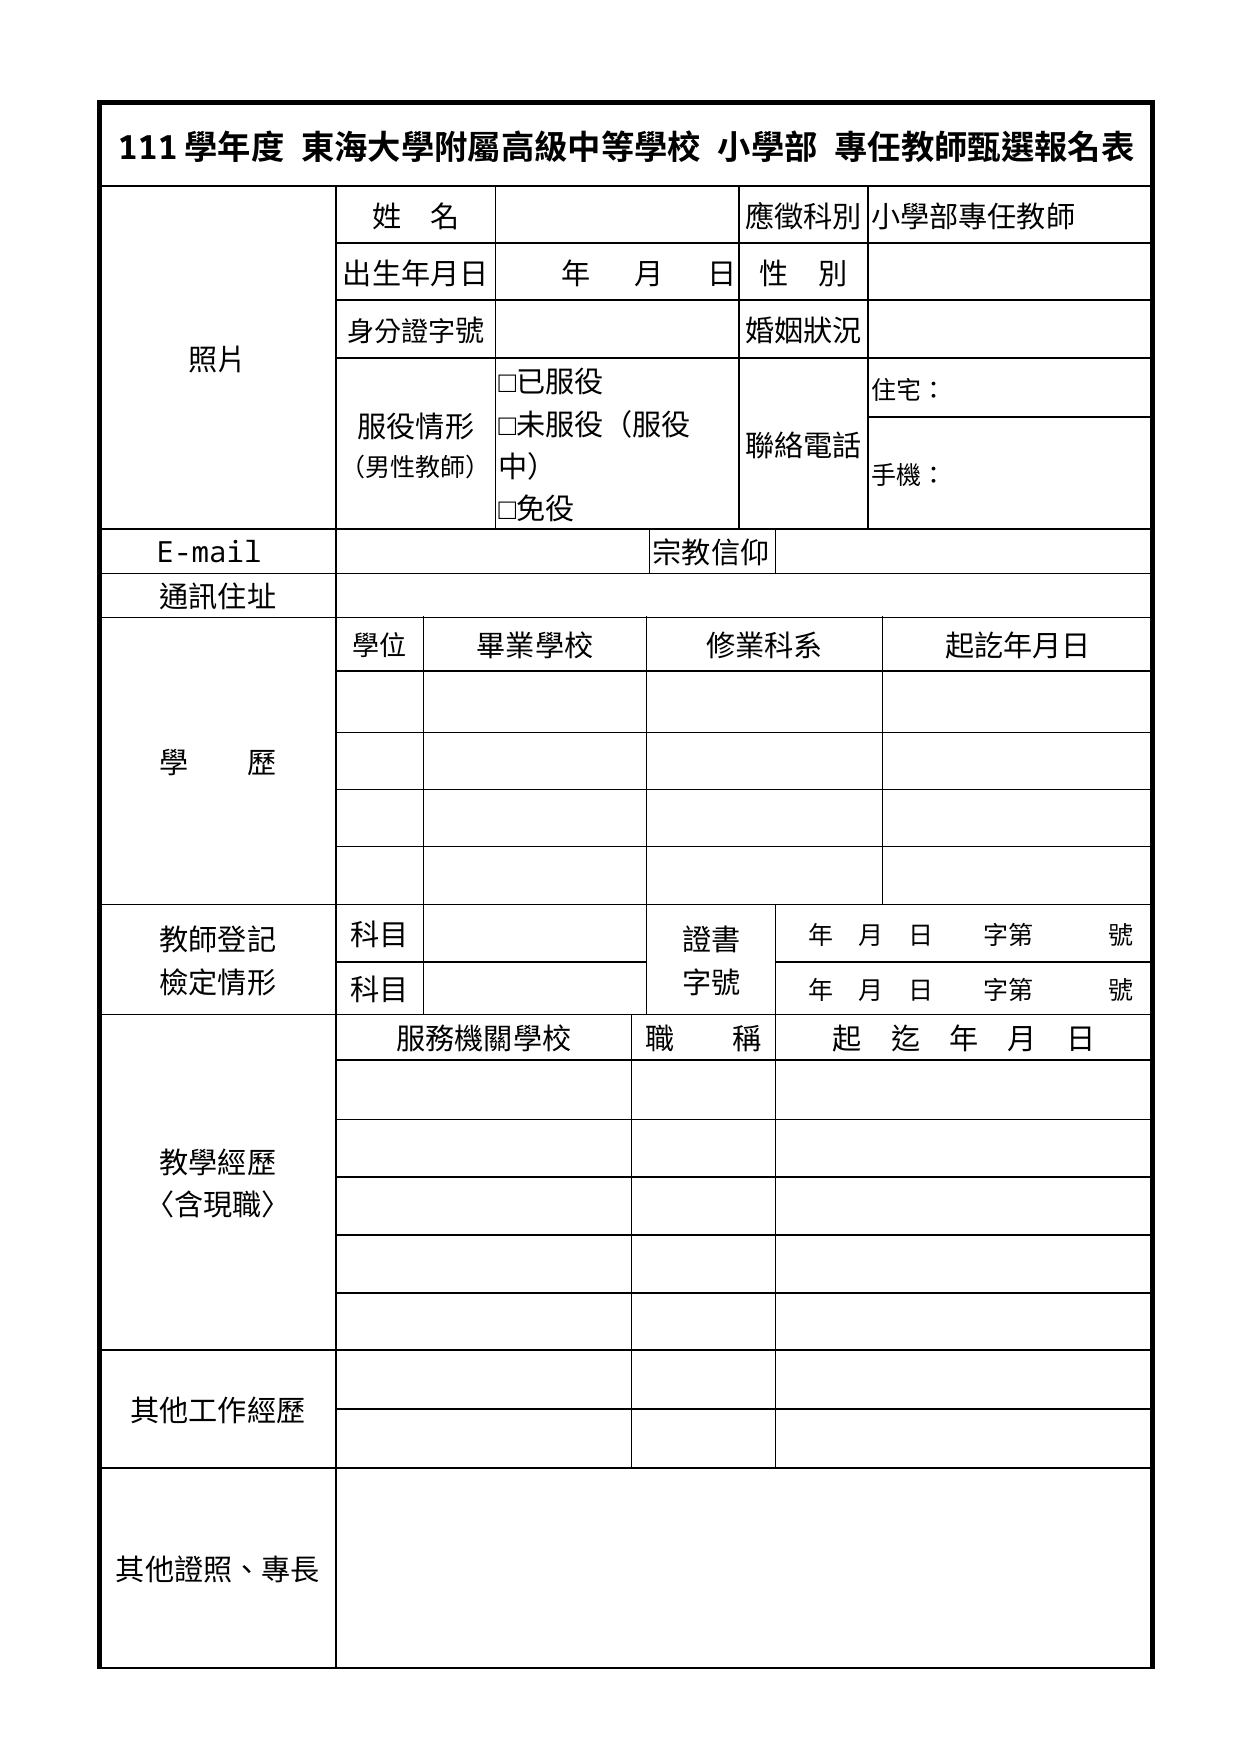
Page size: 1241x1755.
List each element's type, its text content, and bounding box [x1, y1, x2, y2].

table_cell 年 月 日 [496, 244, 738, 299]
table_cell [337, 1410, 631, 1467]
table_cell E-mail [102, 530, 335, 572]
table_cell [337, 1120, 631, 1176]
table_cell [883, 790, 1150, 846]
table_cell 小學部專任教師 [869, 187, 1150, 242]
table_cell 宗教信仰 [650, 530, 775, 572]
table_cell [337, 1236, 631, 1292]
table_header 111學年度 東海大學附屬高級中等學校 小學部 專任教師甄選報名表 [102, 105, 1150, 185]
table_cell [883, 733, 1150, 789]
table_cell [424, 905, 646, 961]
table_cell [337, 1351, 631, 1408]
table_cell [776, 1294, 1150, 1349]
table_cell [632, 1120, 775, 1176]
table_cell 照片 [102, 187, 335, 528]
table_cell [496, 187, 738, 242]
table_cell [647, 790, 882, 846]
table_cell 住宅： [869, 359, 1150, 416]
table_cell [869, 244, 1150, 299]
table_cell [337, 1294, 631, 1349]
table_cell [337, 1061, 631, 1119]
table_cell [776, 530, 1150, 572]
table_cell [337, 847, 423, 904]
table_cell [496, 301, 738, 357]
table_cell [337, 1469, 1150, 1667]
table_cell [776, 1061, 1150, 1119]
table_cell 學 歷 [102, 618, 335, 904]
table_cell 應徵科別 [740, 187, 867, 242]
table_cell 手機： [869, 418, 1150, 528]
table_cell 起 迄 年 月 日 [776, 1015, 1150, 1059]
table_cell [632, 1061, 775, 1119]
table_cell [424, 672, 646, 731]
table_cell [337, 574, 1150, 616]
table_cell [776, 1120, 1150, 1176]
table_cell [776, 1178, 1150, 1234]
table_cell 聯絡電話 [740, 359, 867, 528]
table_cell [632, 1294, 775, 1349]
table_cell [632, 1236, 775, 1292]
table_cell [424, 847, 646, 904]
table_cell [424, 963, 646, 1013]
table_cell [337, 790, 423, 846]
table_cell 年 月 日 字第 號 [776, 963, 1150, 1013]
table_cell [424, 790, 646, 846]
table_cell 婚姻狀況 [740, 301, 867, 357]
table_cell □已服役 □未服役（服役中） □免役 [496, 359, 738, 528]
table_cell [647, 847, 882, 904]
table_cell 學位 [337, 618, 423, 670]
table_cell 職 稱 [632, 1015, 775, 1059]
table_cell [424, 733, 646, 789]
table_cell [883, 847, 1150, 904]
table_cell [869, 301, 1150, 357]
table_cell 教師登記 檢定情形 [102, 905, 335, 1013]
table_cell [632, 1178, 775, 1234]
table_cell [776, 1236, 1150, 1292]
table_cell 服務機關學校 [337, 1015, 631, 1059]
table_cell [632, 1410, 775, 1467]
table_cell [337, 530, 649, 572]
table_cell [647, 733, 882, 789]
table_cell 性 別 [740, 244, 867, 299]
table_cell 修業科系 [647, 618, 882, 670]
table_cell 畢業學校 [424, 618, 646, 670]
table_cell 其他證照、專長 [102, 1469, 335, 1667]
table_cell 科目 [337, 963, 423, 1013]
table_cell 其他工作經歷 [102, 1351, 335, 1467]
table_cell [337, 1178, 631, 1234]
table_cell [776, 1351, 1150, 1408]
table_cell 起訖年月日 [883, 618, 1150, 670]
table_cell [337, 672, 423, 731]
table_cell 科目 [337, 905, 423, 961]
table_cell 教學經歷 〈含現職〉 [102, 1015, 335, 1349]
table_cell [883, 672, 1150, 731]
table_cell 通訊住址 [102, 574, 335, 616]
table_cell 身分證字號 [337, 301, 495, 357]
table_cell 出生年月日 [337, 244, 495, 299]
table_cell 姓 名 [337, 187, 495, 242]
table_cell [632, 1351, 775, 1408]
table_cell [647, 672, 882, 731]
table_cell 年 月 日 字第 號 [776, 905, 1150, 961]
table_cell [337, 733, 423, 789]
table_cell 服役情形 （男性教師） [337, 359, 495, 528]
table_cell [776, 1410, 1150, 1467]
table_cell 證書 字號 [647, 905, 775, 1013]
